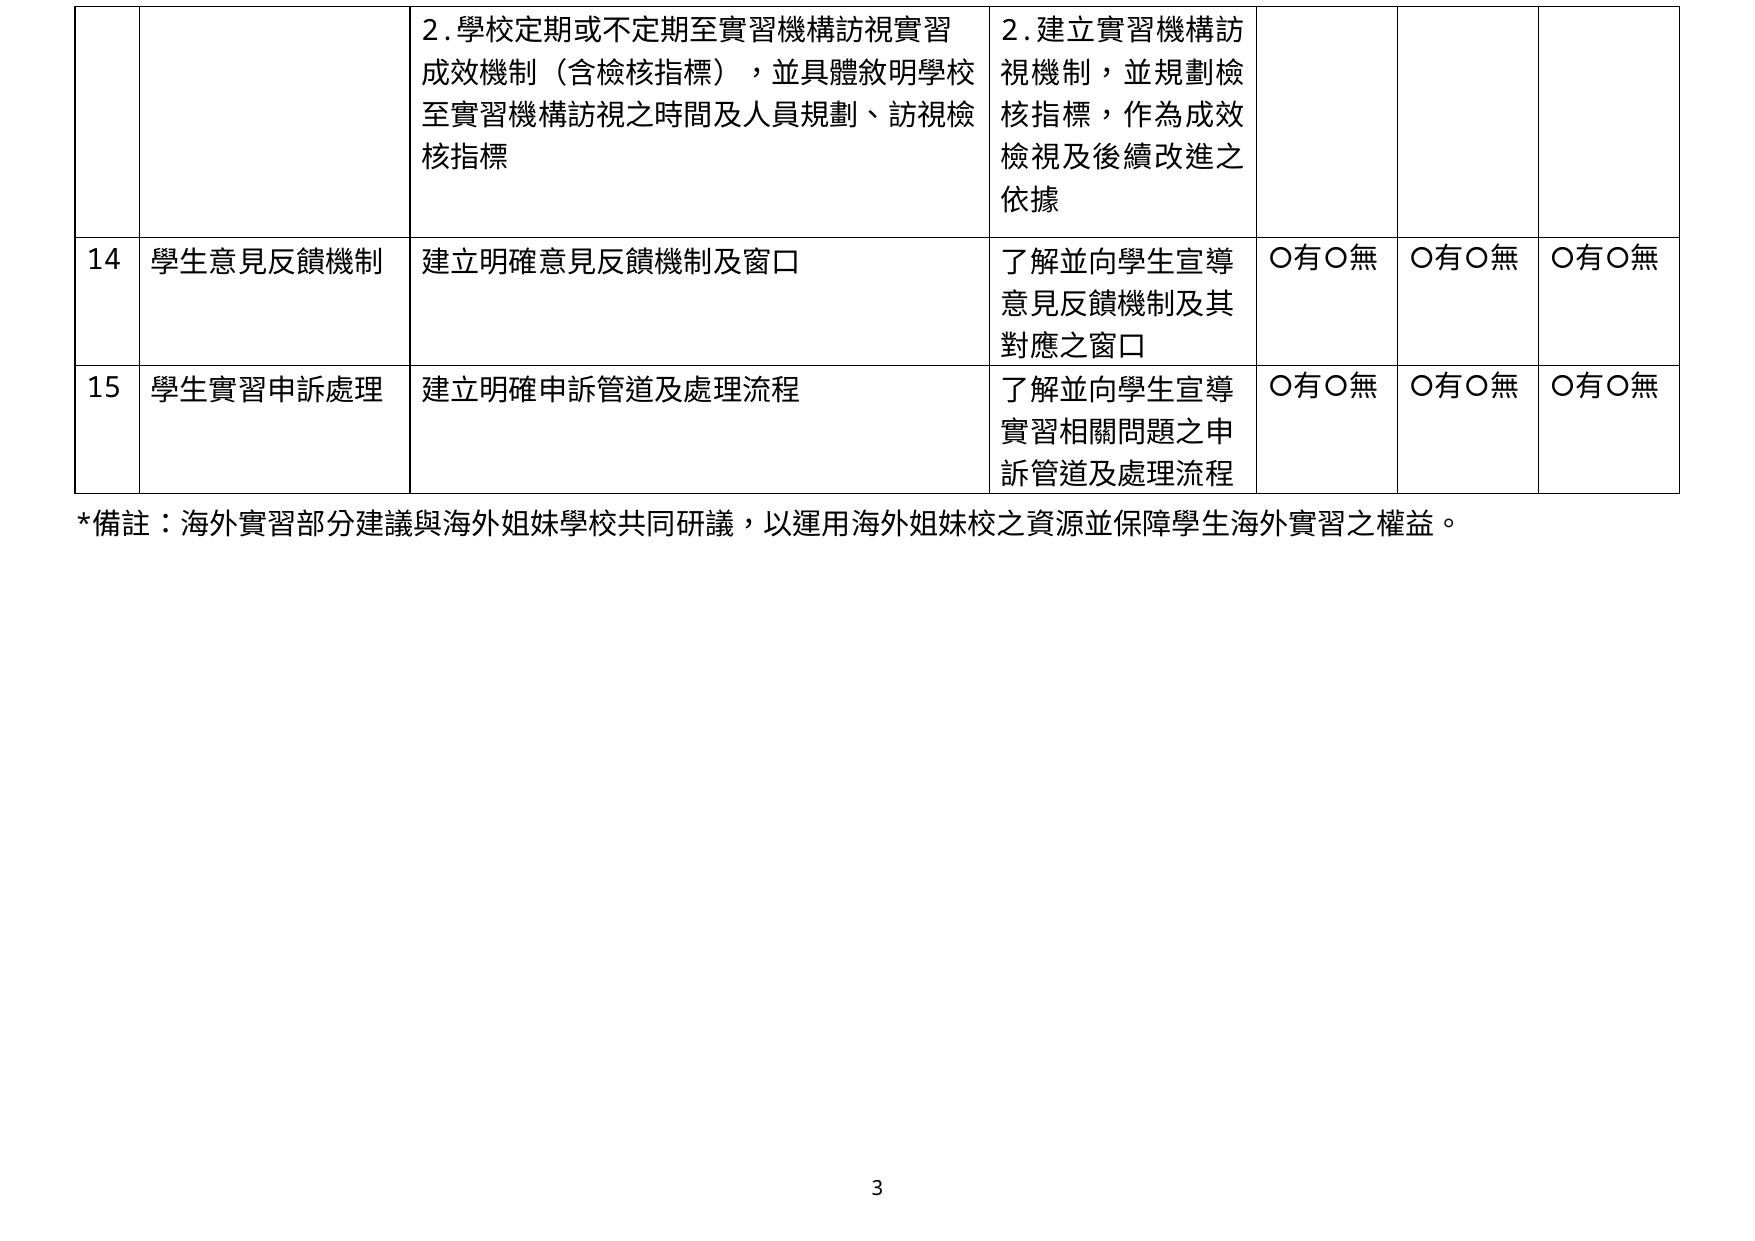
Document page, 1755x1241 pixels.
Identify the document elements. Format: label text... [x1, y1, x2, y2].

table_cell 2.建立實習機構訪視機制，並規劃檢核指標，作為成效檢視及後續改進之依據 [990, 7, 1256, 237]
table_cell 了解並向學生宣導意見反饋機制及其對應之窗口 [990, 238, 1256, 365]
table_cell 有無 [1539, 366, 1679, 493]
table_cell 14 [76, 238, 139, 365]
table_cell [1398, 7, 1538, 237]
table_cell 15 [76, 366, 139, 493]
table_cell 2.學校定期或不定期至實習機構訪視實習成效機制（含檢核指標），並具體敘明學校至實習機構訪視之時間及人員規劃、訪視檢核指標 [411, 7, 989, 237]
subtitle *備註：海外實習部分建議與海外姐妹學校共同研議，以運用海外姐妹校之資源並保障學生海外實習之權益。 [75, 494, 1679, 544]
table_cell [140, 7, 409, 237]
table_cell [1257, 7, 1397, 237]
table_cell 有無 [1398, 238, 1538, 365]
table_cell 建立明確申訴管道及處理流程 [411, 366, 989, 493]
table_cell 建立明確意見反饋機制及窗口 [411, 238, 989, 365]
table_cell 學生實習申訴處理 [140, 366, 409, 493]
table_cell 有無 [1257, 366, 1397, 493]
table_cell 了解並向學生宣導實習相關問題之申訴管道及處理流程 [990, 366, 1256, 493]
table_cell 有無 [1257, 238, 1397, 365]
table_cell 學生意見反饋機制 [140, 238, 409, 365]
table_cell 有無 [1539, 238, 1679, 365]
table_cell [76, 7, 139, 237]
table_cell 有無 [1398, 366, 1538, 493]
table_cell [1539, 7, 1679, 237]
